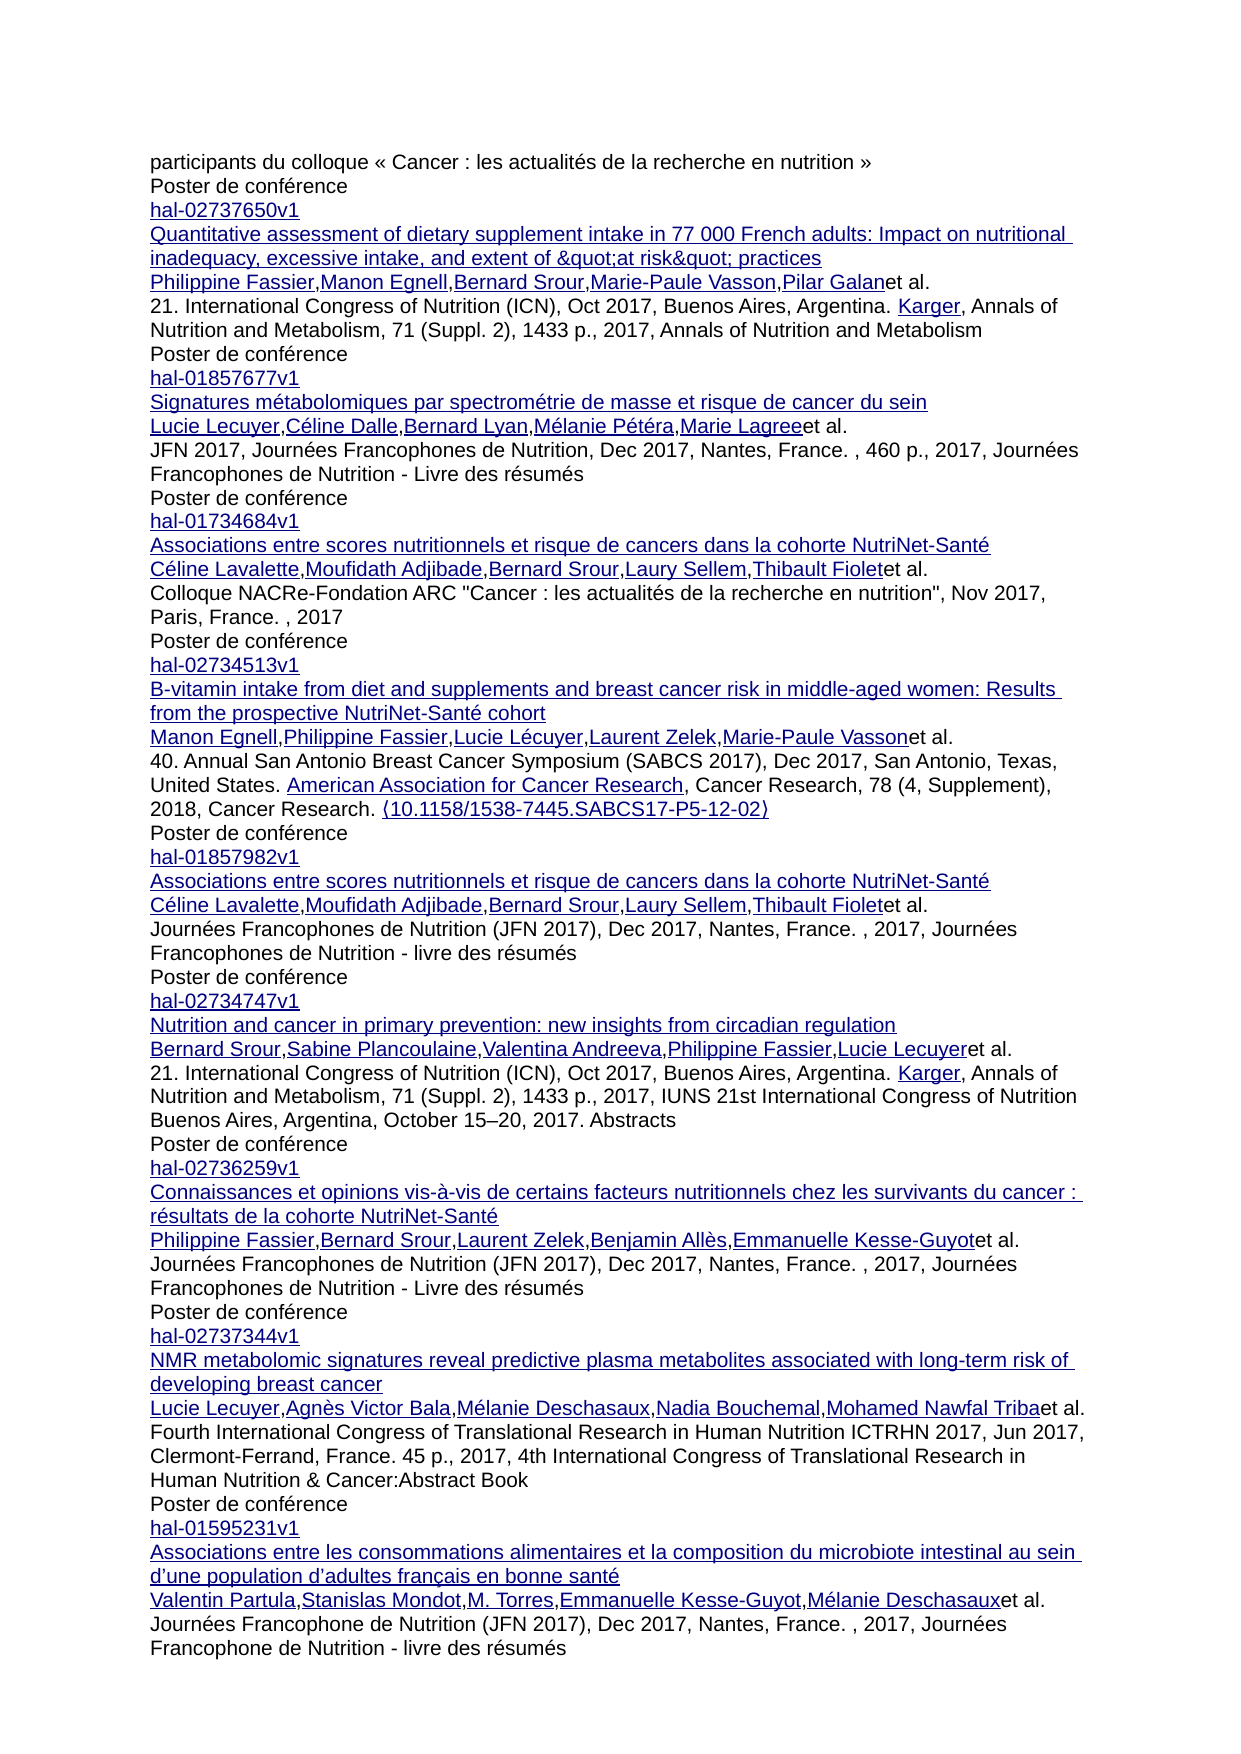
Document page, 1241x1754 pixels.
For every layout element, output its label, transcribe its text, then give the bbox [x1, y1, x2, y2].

table_cell Connaissances et opinions vis-à-vis de certains facteurs nutritionnels chez les survivants du cancer : résultats de la cohorte NutriNet-Santé Philippine Fassier,Bernard Srour,Laurent Zelek,Benjamin Allès,Emmanuelle Kesse-Guyotet al. Journées Francophones de Nutrition (JFN 2017), Dec 2017, Nantes, France. , 2017, Journées Francophones de Nutrition - Livre des résumés Poster de conférence hal-02737344v1 [150, 1180, 1090, 1348]
table_cell Signatures métabolomiques par spectrométrie de masse et risque de cancer du sein Lucie Lecuyer,Céline Dalle,Bernard Lyan,Mélanie Pétéra,Marie Lagreeet al. JFN 2017, Journées Francophones de Nutrition, Dec 2017, Nantes, France. , 460 p., 2017, Journées Francophones de Nutrition - Livre des résumés Poster de conférence hal-01734684v1 [150, 390, 1090, 533]
table_cell NMR metabolomic signatures reveal predictive plasma metabolites associated with long-term risk of developing breast cancer Lucie Lecuyer,Agnès Victor Bala,Mélanie Deschasaux,Nadia Bouchemal,Mohamed Nawfal Tribaet al. Fourth International Congress of Translational Research in Human Nutrition ICTRHN 2017, Jun 2017, Clermont-Ferrand, France. 45 p., 2017, 4th International Congress of Translational Research in Human Nutrition & Cancer:Abstract Book Poster de conférence hal-01595231v1 [150, 1348, 1090, 1539]
table_cell Associations entre les consommations alimentaires et la composition du microbiote intestinal au sein d’une population d’adultes français en bonne santé Valentin Partula,Stanislas Mondot,M. Torres,Emmanuelle Kesse-Guyot,Mélanie Deschasauxet al. Journées Francophone de Nutrition (JFN 2017), Dec 2017, Nantes, France. , 2017, Journées Francophone de Nutrition - livre des résumés [150, 1540, 1090, 1659]
table_cell Nutrition and cancer in primary prevention: new insights from circadian regulation Bernard Srour,Sabine Plancoulaine,Valentina Andreeva,Philippine Fassier,Lucie Lecuyeret al. 21. International Congress of Nutrition (ICN), Oct 2017, Buenos Aires, Argentina. Karger, Annals of Nutrition and Metabolism, 71 (Suppl. 2), 1433 p., 2017, IUNS 21st International Congress of Nutrition Buenos Aires, Argentina, October 15–20, 2017. Abstracts Poster de conférence hal-02736259v1 [150, 1013, 1090, 1180]
table_cell Associations entre scores nutritionnels et risque de cancers dans la cohorte NutriNet-Santé Céline Lavalette,Moufidath Adjibade,Bernard Srour,Laury Sellem,Thibault Fioletet al. Journées Francophones de Nutrition (JFN 2017), Dec 2017, Nantes, France. , 2017, Journées Francophones de Nutrition - livre des résumés Poster de conférence hal-02734747v1 [150, 869, 1090, 1012]
table_cell Associations entre scores nutritionnels et risque de cancers dans la cohorte NutriNet-Santé Céline Lavalette,Moufidath Adjibade,Bernard Srour,Laury Sellem,Thibault Fioletet al. Colloque NACRe-Fondation ARC "Cancer : les actualités de la recherche en nutrition", Nov 2017, Paris, France. , 2017 Poster de conférence hal-02734513v1 [150, 533, 1090, 677]
table_cell Quantitative assessment of dietary supplement intake in 77 000 French adults: Impact on nutritional inadequacy, excessive intake, and extent of &quot;at risk&quot; practices Philippine Fassier,Manon Egnell,Bernard Srour,Marie-Paule Vasson,Pilar Galanet al. 21. International Congress of Nutrition (ICN), Oct 2017, Buenos Aires, Argentina. Karger, Annals of Nutrition and Metabolism, 71 (Suppl. 2), 1433 p., 2017, Annals of Nutrition and Metabolism Poster de conférence hal-01857677v1 [150, 222, 1090, 389]
table_cell B-vitamin intake from diet and supplements and breast cancer risk in middle-aged women: Results from the prospective NutriNet-Santé cohort Manon Egnell,Philippine Fassier,Lucie Lécuyer,Laurent Zelek,Marie-Paule Vassonet al. 40. Annual San Antonio Breast Cancer Symposium (SABCS 2017), Dec 2017, San Antonio, Texas, United States. American Association for Cancer Research, Cancer Research, 78 (4, Supplement), 2018, Cancer Research. ⟨10.1158/1538-7445.SABCS17-P5-12-02⟩ Poster de conférence hal-01857982v1 [150, 677, 1090, 869]
table_cell participants du colloque « Cancer : les actualités de la recherche en nutrition » Poster de conférence hal-02737650v1 [150, 150, 1090, 222]
